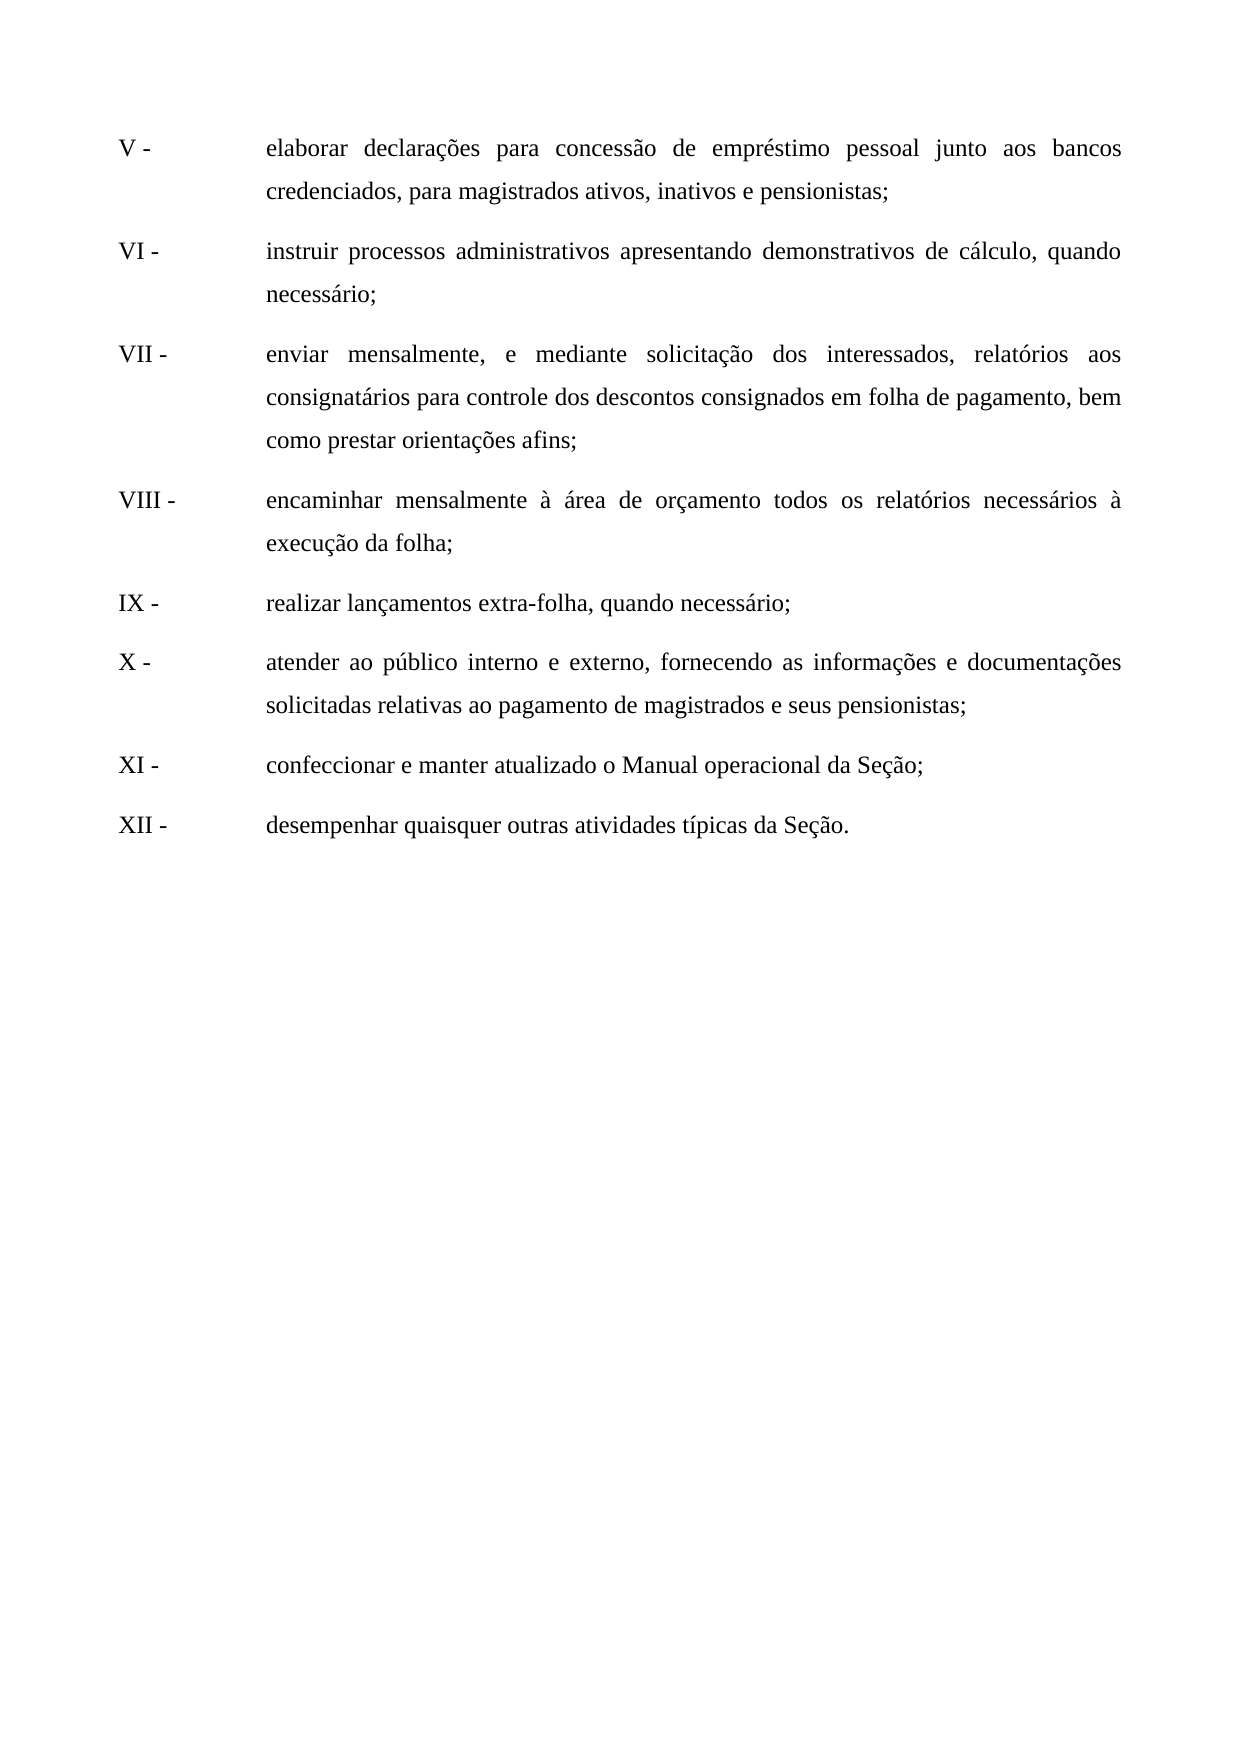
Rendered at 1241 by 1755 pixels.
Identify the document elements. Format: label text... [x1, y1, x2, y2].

list encaminhar mensalmente à área de orçamento todos os relatórios necessários à execução da folha; [118, 485, 1122, 557]
list instruir processos administrativos apresentando demonstrativos de cálculo, quando necessário; [118, 236, 1122, 308]
list enviar mensalmente, e mediante solicitação dos interessados, relatórios aos consignatários para controle dos descontos consignados em folha de pagamento, bem como prestar orientações afins; [118, 339, 1122, 454]
list desempenhar quaisquer outras atividades típicas da Seção. [118, 810, 1122, 839]
list elaborar declarações para concessão de empréstimo pessoal junto aos bancos credenciados, para magistrados ativos, inativos e pensionistas; [118, 133, 1122, 205]
list atender ao público interno e externo, fornecendo as informações e documentações solicitadas relativas ao pagamento de magistrados e seus pensionistas; [118, 647, 1122, 719]
list confeccionar e manter atualizado o Manual operacional da Seção; [118, 750, 1122, 779]
list realizar lançamentos extra-folha, quando necessário; [118, 588, 1122, 616]
